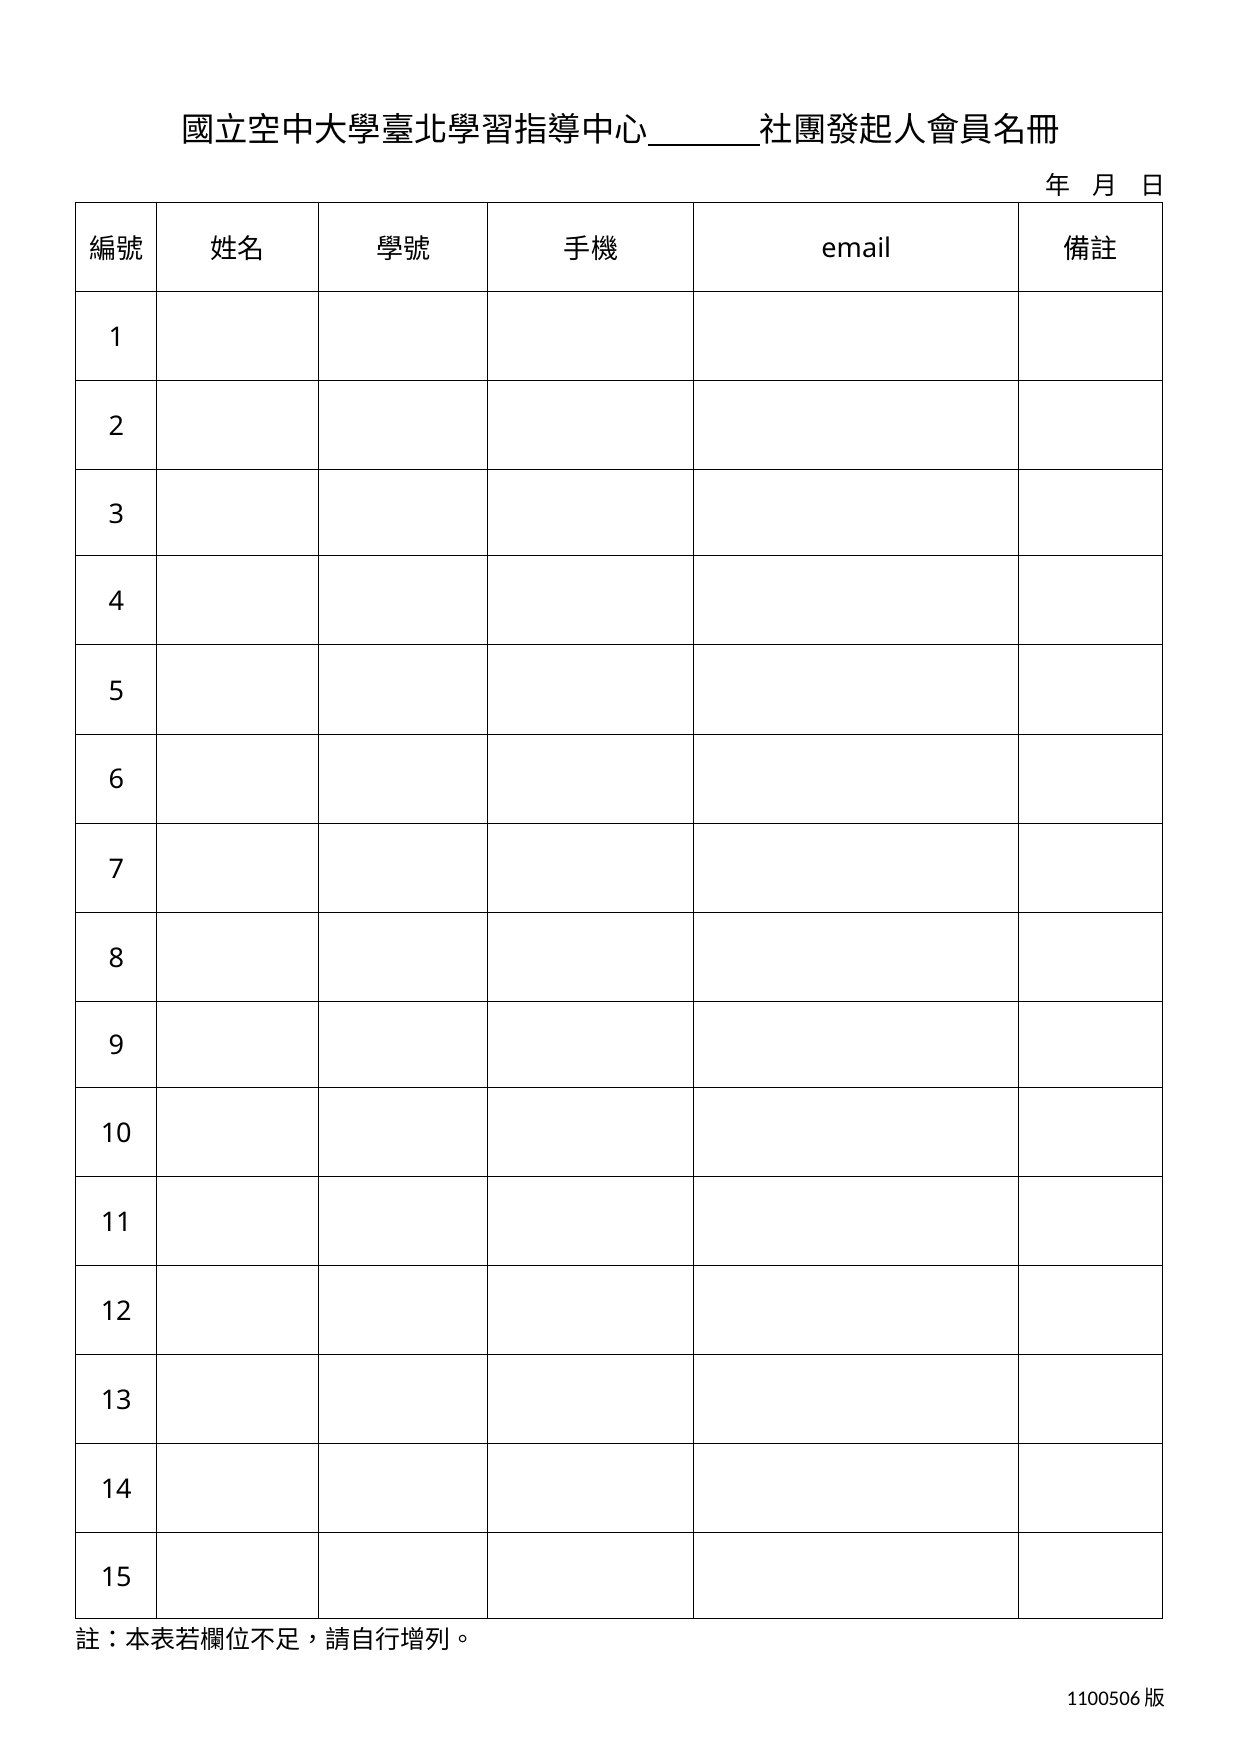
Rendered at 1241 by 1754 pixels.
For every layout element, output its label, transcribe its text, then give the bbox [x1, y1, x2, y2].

table_cell [488, 1355, 693, 1443]
table_cell [1019, 292, 1162, 380]
table_cell 8 [76, 913, 156, 1001]
table_cell [157, 1444, 318, 1532]
table_cell [1019, 1266, 1162, 1354]
table_cell [694, 824, 1018, 912]
table_cell [488, 824, 693, 912]
table_header email [694, 203, 1018, 291]
table_cell [694, 470, 1018, 555]
table_cell 7 [76, 824, 156, 912]
table_header 學號 [319, 203, 487, 291]
table_cell [694, 1355, 1018, 1443]
table_cell 12 [76, 1266, 156, 1354]
table_cell [1019, 556, 1162, 644]
table_cell [694, 1002, 1018, 1087]
table_cell [157, 1002, 318, 1087]
table_cell [1019, 1177, 1162, 1265]
table_cell [488, 1088, 693, 1176]
table_cell [488, 913, 693, 1001]
table_cell [157, 1177, 318, 1265]
table_header 姓名 [157, 203, 318, 291]
table_cell [319, 1444, 487, 1532]
table_cell [319, 824, 487, 912]
table_cell 9 [76, 1002, 156, 1087]
table_cell [694, 645, 1018, 733]
table_cell [1019, 381, 1162, 469]
table_cell [157, 381, 318, 469]
table_cell [1019, 824, 1162, 912]
table_cell [319, 735, 487, 822]
table_cell [1019, 913, 1162, 1001]
table_cell [488, 470, 693, 555]
table_cell [1019, 1002, 1162, 1087]
table_cell [157, 1266, 318, 1354]
table_cell [157, 292, 318, 380]
table_cell [488, 381, 693, 469]
table_cell [1019, 735, 1162, 822]
table_cell [319, 913, 487, 1001]
table_cell [157, 1533, 318, 1618]
table_header 備註 [1019, 203, 1162, 291]
table_cell [157, 913, 318, 1001]
text 國立空中大學臺北學習指導中心 社團發起人會員名冊 [75, 89, 1165, 164]
table_cell [694, 381, 1018, 469]
table_cell [319, 645, 487, 733]
table_cell [1019, 470, 1162, 555]
table_cell [157, 824, 318, 912]
table_cell [488, 1266, 693, 1354]
table_cell [488, 1533, 693, 1618]
table_cell [488, 556, 693, 644]
table_cell [1019, 1355, 1162, 1443]
table_cell [488, 1177, 693, 1265]
table_cell [694, 556, 1018, 644]
table_cell [488, 1444, 693, 1532]
text 註：本表若欄位不足，請自行增列。 [75, 1619, 1165, 1657]
table_cell [157, 1088, 318, 1176]
table_cell [319, 1266, 487, 1354]
table_cell [694, 1266, 1018, 1354]
table_cell [319, 470, 487, 555]
table_cell [488, 292, 693, 380]
table_cell 11 [76, 1177, 156, 1265]
table_cell [319, 556, 487, 644]
table_cell [157, 556, 318, 644]
table_cell [319, 292, 487, 380]
table_cell [1019, 1444, 1162, 1532]
table_cell [694, 1444, 1018, 1532]
table_cell [319, 381, 487, 469]
table_cell [694, 292, 1018, 380]
table_cell [488, 645, 693, 733]
table_cell [319, 1177, 487, 1265]
table_cell [157, 645, 318, 733]
table_cell 4 [76, 556, 156, 644]
table_cell 15 [76, 1533, 156, 1618]
table_cell 1 [76, 292, 156, 380]
table_cell [157, 470, 318, 555]
table_cell 14 [76, 1444, 156, 1532]
table_cell 2 [76, 381, 156, 469]
table_cell [488, 735, 693, 822]
table_cell [319, 1355, 487, 1443]
table_cell [157, 1355, 318, 1443]
table_cell [157, 735, 318, 822]
table_cell [694, 913, 1018, 1001]
table_cell [319, 1533, 487, 1618]
table_cell [488, 1002, 693, 1087]
table_cell 5 [76, 645, 156, 733]
table_header 編號 [76, 203, 156, 291]
table_cell [694, 1177, 1018, 1265]
table_cell [694, 735, 1018, 822]
table_cell 6 [76, 735, 156, 822]
table_cell [319, 1088, 487, 1176]
table_cell 13 [76, 1355, 156, 1443]
table_cell 3 [76, 470, 156, 555]
table_cell [1019, 645, 1162, 733]
table_cell 10 [76, 1088, 156, 1176]
table_header 手機 [488, 203, 693, 291]
text 年 月 日 [75, 164, 1165, 202]
table_cell [1019, 1533, 1162, 1618]
table_cell [1019, 1088, 1162, 1176]
table_cell [694, 1088, 1018, 1176]
table_cell [694, 1533, 1018, 1618]
table_cell [319, 1002, 487, 1087]
